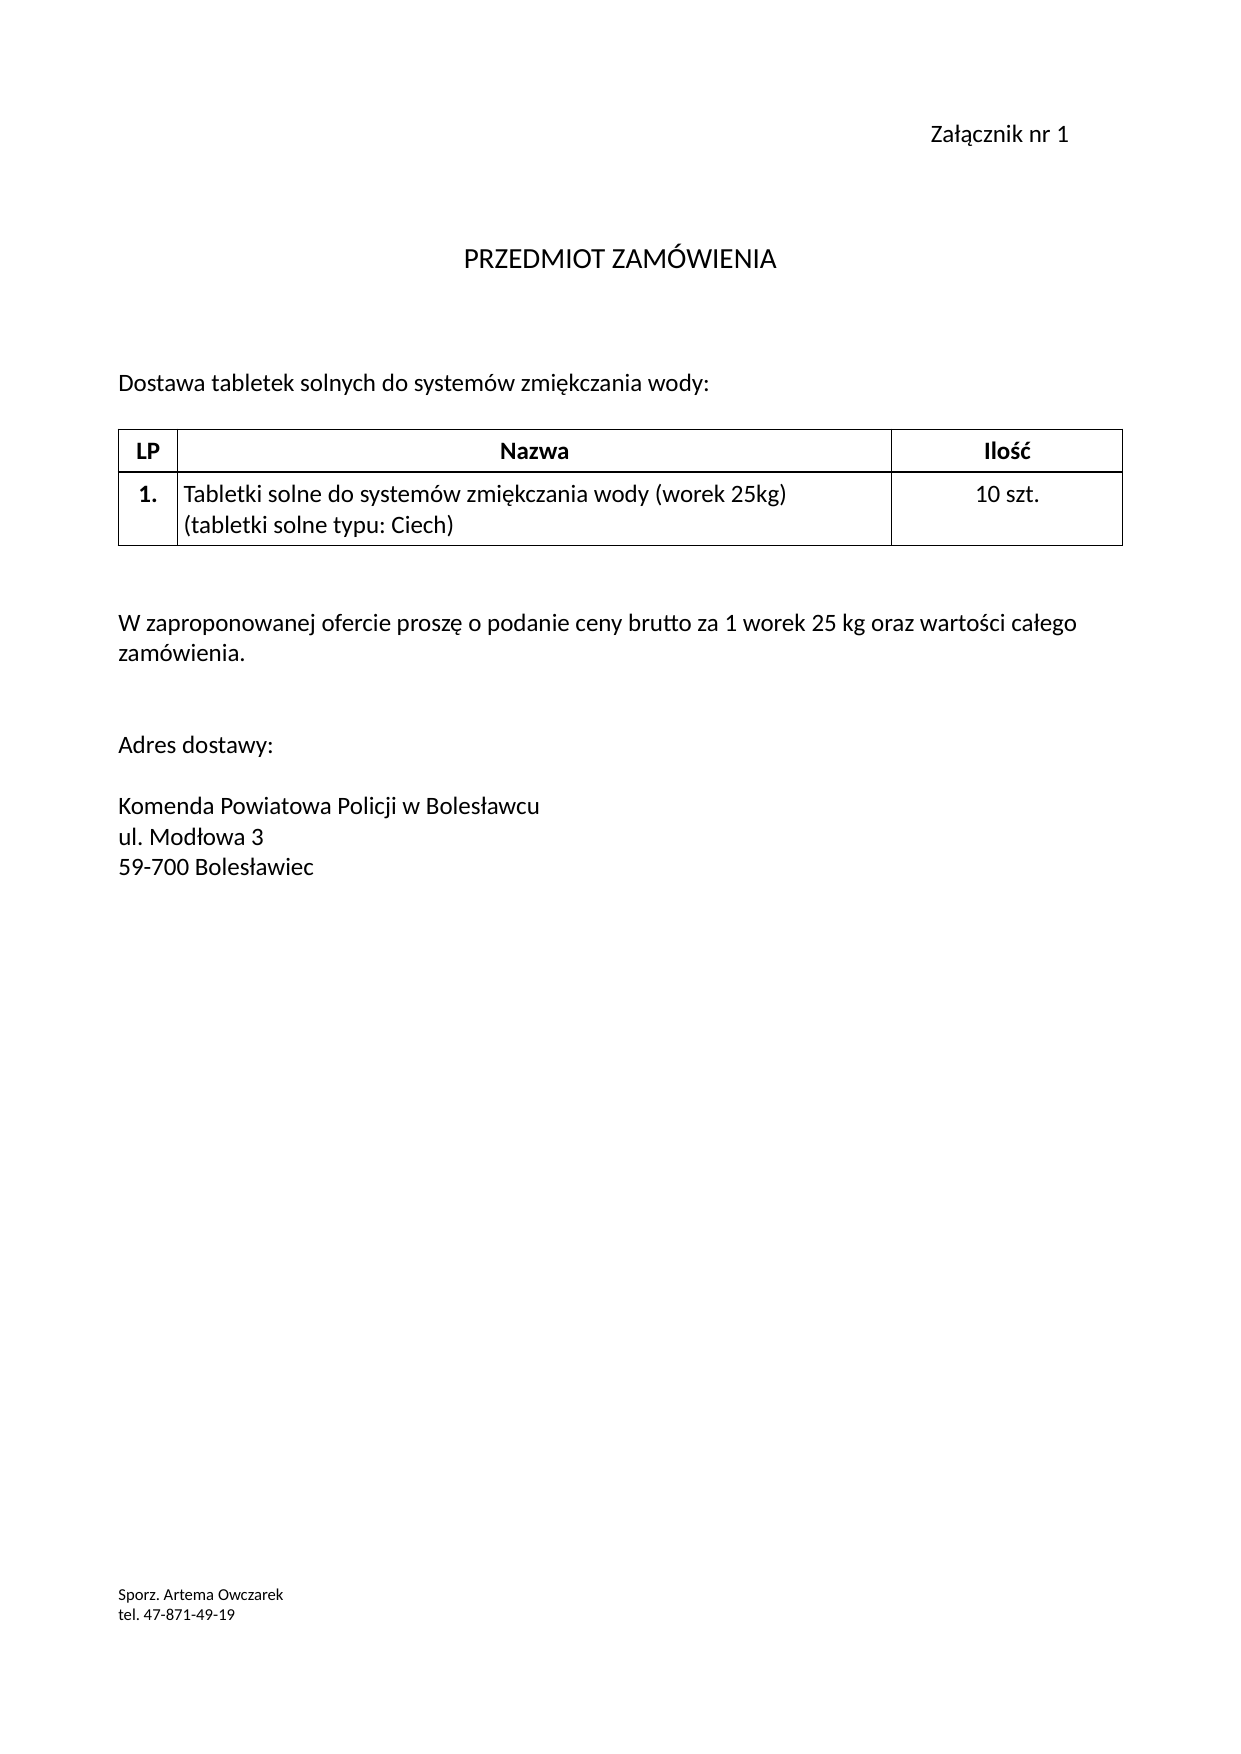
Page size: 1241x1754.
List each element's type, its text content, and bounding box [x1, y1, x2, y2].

table_header Nazwa [178, 430, 891, 471]
text Adres dostawy: [118, 729, 1122, 760]
text Komenda Powiatowa Policji w Bolesławcu [118, 790, 1122, 821]
text Załącznik nr 1 [118, 118, 1122, 149]
text Dostawa tabletek solnych do systemów zmiękczania wody: [118, 367, 1122, 398]
table_cell 10 szt. [892, 473, 1122, 545]
text Sporz. Artema Owczarek [118, 1584, 1122, 1604]
text ul. Modłowa 3 [118, 821, 1122, 851]
text 59-700 Bolesławiec [118, 851, 1122, 882]
text W zaproponowanej ofercie proszę o podanie ceny brutto za 1 worek 25 kg oraz wartości całego zamówienia. [118, 607, 1122, 668]
table_header LP [119, 430, 177, 471]
table_cell 1. [119, 473, 177, 545]
text tel. 47-871-49-19 [118, 1604, 1122, 1624]
table_header Ilość [892, 430, 1122, 471]
table_cell Tabletki solne do systemów zmiękczania wody (worek 25kg) (tabletki solne typu: Ciech) [178, 473, 891, 545]
text PRZEDMIOT ZAMÓWIENIA [118, 240, 1122, 276]
